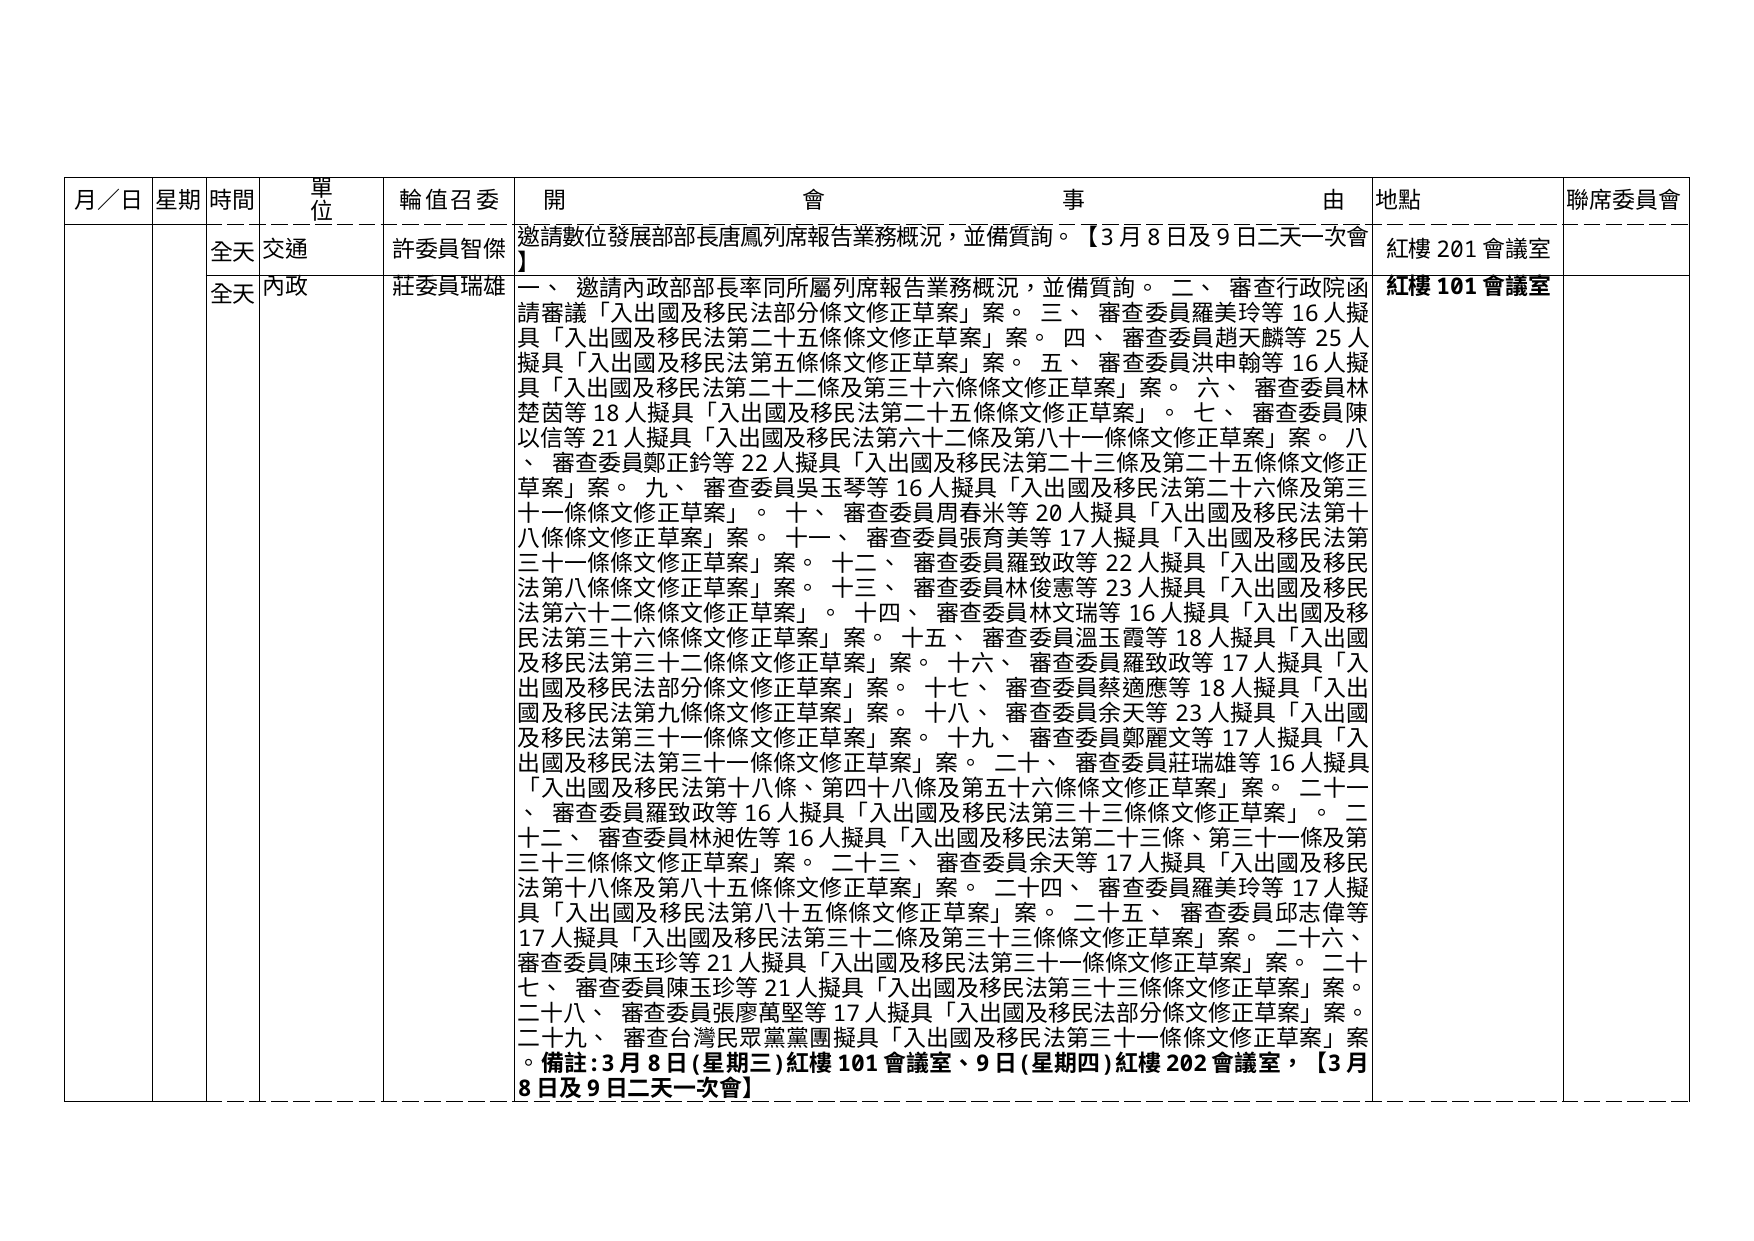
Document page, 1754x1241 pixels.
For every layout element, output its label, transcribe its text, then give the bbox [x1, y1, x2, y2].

table_cell 內政 [260, 276, 383, 1101]
table_header 輪值召委 [384, 178, 514, 224]
table_header 星期 [153, 178, 206, 224]
table_cell 許委員智傑 [384, 224, 514, 275]
table_header 開會事由 [515, 178, 1372, 224]
table_header 時間 [207, 178, 259, 224]
table_header 月／日 [65, 178, 152, 224]
table_header 地點 [1373, 178, 1563, 224]
table_header 單 位 [260, 178, 383, 224]
table_cell 一、 邀請內政部部長率同所屬列席報告業務概況，並備質詢。 二、 審查行政院函請審議「入出國及移民法部分條文修正草案」案。 三、 審查委員羅美玲等16人擬具「入出國及移民法第二十五條條文修正草案」案。 四、 審查委員趙天麟等25人擬具「入出國及移民法第五條條文修正草案」案。 五、 審查委員洪申翰等16人擬具「入出國及移民法第二十二條及第三十六條條文修正草案」案。 六、 審查委員林楚茵等18人擬具「入出國及移民法第二十五條條文修正草案」。 七、 審查委員陳以信等21人擬具「入出國及移民法第六十二條及第八十一條條文修正草案」案。 八、 審查委員鄭正鈐等22人擬具「入出國及移民法第二十三條及第二十五條條文修正草案」案。 九、 審查委員吳玉琴等16人擬具「入出國及移民法第二十六條及第三十一條條文修正草案」。 十、 審查委員周春米等20人擬具「入出國及移民法第十八條條文修正草案」案。 十一、 審查委員張育美等17人擬具「入出國及移民法第三十一條條文修正草案」案。 十二、 審查委員羅致政等22人擬具「入出國及移民法第八條條文修正草案」案。 十三、 審查委員林俊憲等23人擬具「入出國及移民法第六十二條條文修正草案」。 十四、 審查委員林文瑞等16人擬具「入出國及移民法第三十六條條文修正草案」案。 十五、 審查委員溫玉霞等18人擬具「入出國及移民法第三十二條條文修正草案」案。 十六、 審查委員羅致政等17人擬具「入出國及移民法部分條文修正草案」案。 十七、 審查委員蔡適應等18人擬具「入出國及移民法第九條條文修正草案」案。 十八、 審查委員余天等23人擬具「入出國及移民法第三十一條條文修正草案」案。 十九、 審查委員鄭麗文等17人擬具「入出國及移民法第三十一條條文修正草案」案。 二十、 審查委員莊瑞雄等16人擬具「入出國及移民法第十八條、第四十八條及第五十六條條文修正草案」案。 二十一、 審查委員羅致政等16人擬具「入出國及移民法第三十三條條文修正草案」。 二十二、 審查委員林昶佐等16人擬具「入出國及移民法第二十三條、第三十一條及第三十三條條文修正草案」案。 二十三、 審查委員余天等17人擬具「入出國及移民法第十八條及第八十五條條文修正草案」案。 二十四、 審查委員羅美玲等17人擬具「入出國及移民法第八十五條條文修正草案」案。 二十五、 審查委員邱志偉等17人擬具「入出國及移民法第三十二條及第三十三條條文修正草案」案。 二十六、 審查委員陳玉珍等21人擬具「入出國及移民法第三十一條條文修正草案」案。 二十七、 審查委員陳玉珍等21人擬具「入出國及移民法第三十三條條文修正草案」案。 二十八、 審查委員張廖萬堅等17人擬具「入出國及移民法部分條文修正草案」案。 二十九、 審查台灣民眾黨黨團擬具「入出國及移民法第三十一條條文修正草案」案。備註:3月8日(星期三)紅樓101會議室、9日(星期四)紅樓202會議室，【3月8日及9日二天一次會】 [515, 276, 1372, 1101]
table_cell [65, 225, 152, 1101]
table_cell 全天 [207, 224, 259, 275]
table_cell 紅樓101會議室 [1373, 276, 1563, 1101]
table_cell [1564, 224, 1689, 275]
table_cell 邀請數位發展部部長唐鳳列席報告業務概況，並備質詢。【3月8日及9日二天一次會】 [515, 224, 1372, 275]
table_cell 全天 [207, 276, 259, 1101]
table_cell [153, 225, 206, 1101]
table_cell 交通 [260, 224, 383, 275]
table_cell [1564, 276, 1689, 1101]
table_cell 紅樓201會議室 [1373, 224, 1563, 275]
table_header 聯席委員會 [1564, 178, 1689, 224]
table_cell 莊委員瑞雄 [384, 276, 514, 1101]
